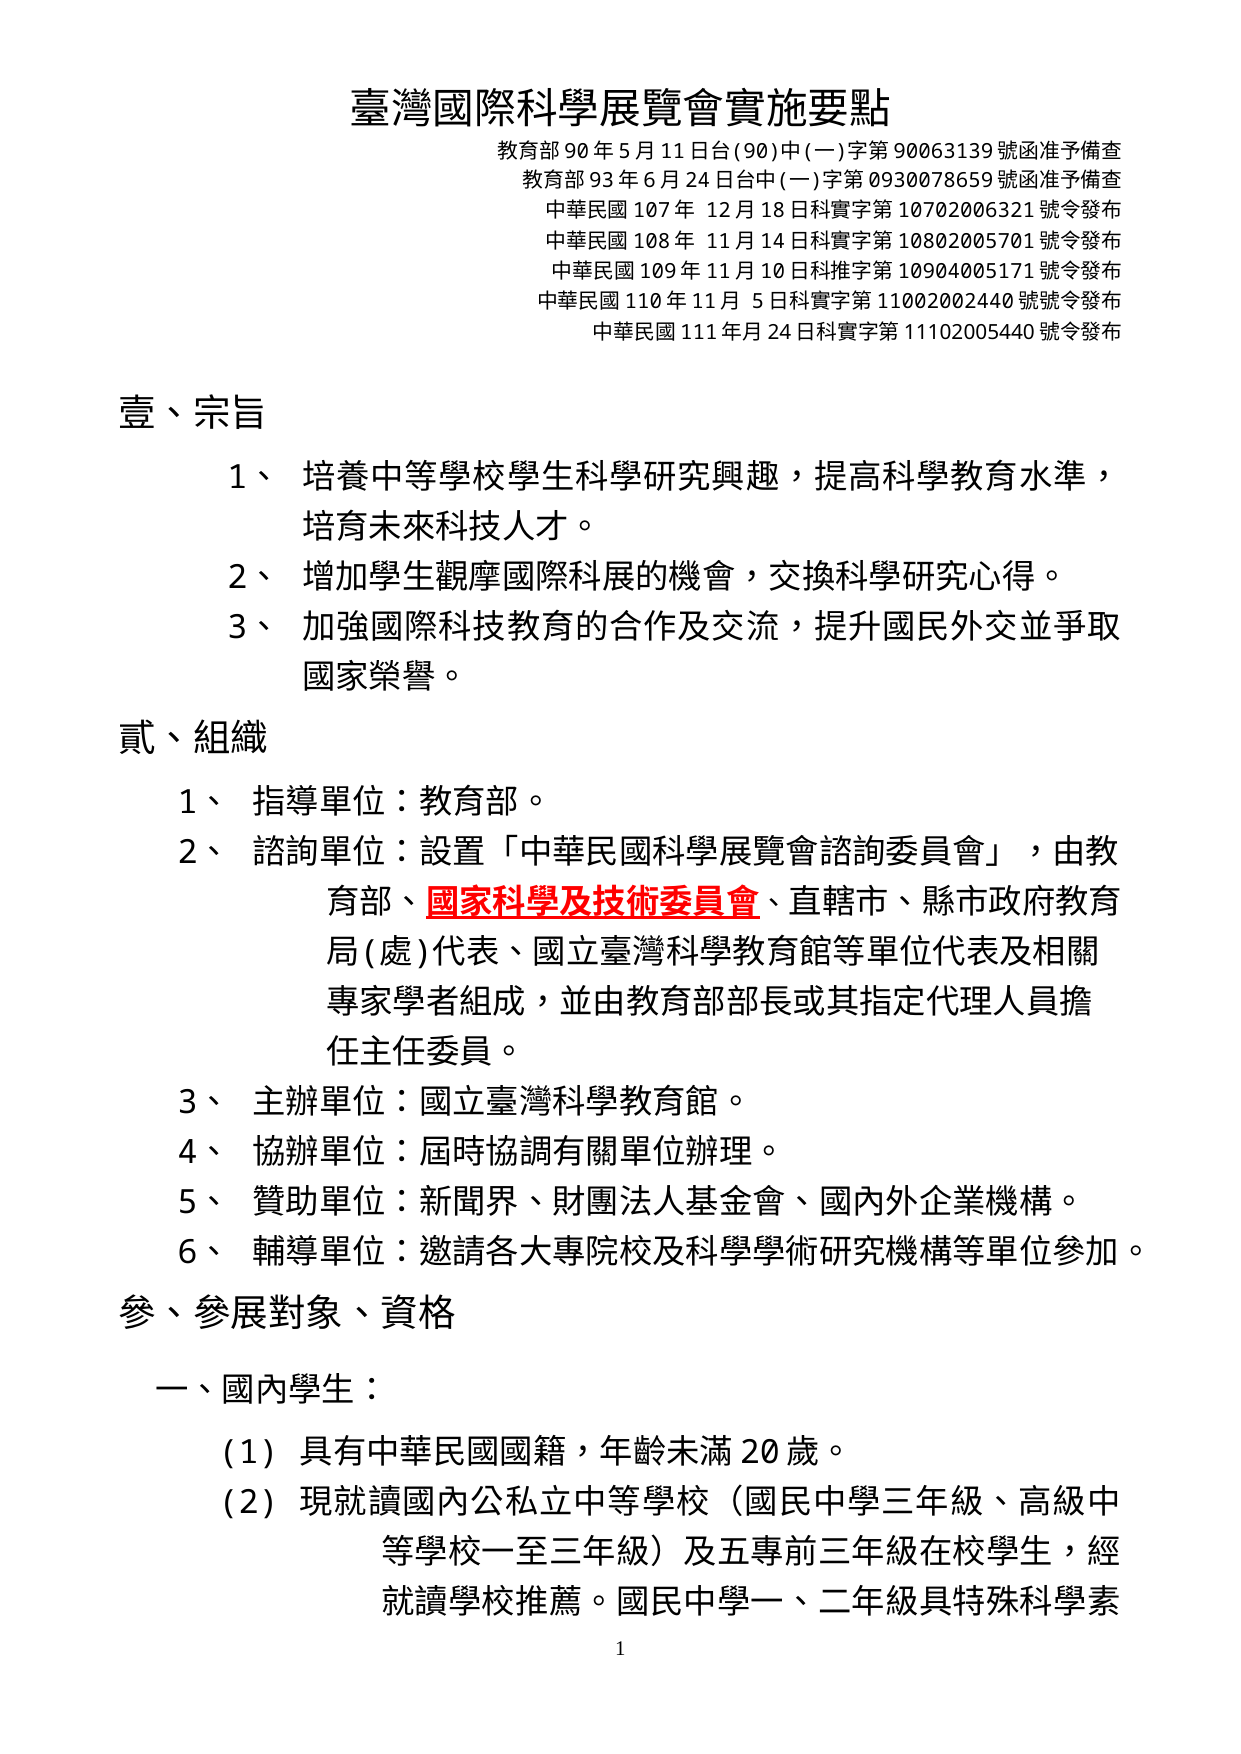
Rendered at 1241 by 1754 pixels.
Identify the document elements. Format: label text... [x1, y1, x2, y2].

text 中華民國110年11月 5日科實字第11002002440號號令發布 [118, 284, 1122, 315]
text 壹、宗旨 [118, 386, 1122, 436]
list 加強國際科技教育的合作及交流，提升國民外交並爭取國家榮譽。 [227, 599, 1122, 699]
list 現就讀國內公私立中等學校（國民中學三年級、高級中等學校一至三年級）及五專前三年級在校學生，經就讀學校推薦。國民中學一、二年級具特殊科學素 [218, 1474, 1122, 1624]
list 增加學生觀摩國際科展的機會，交換科學研究心得。 [227, 549, 1122, 599]
list 輔導單位：邀請各大專院校及科學學術研究機構等單位參加。 [177, 1224, 1122, 1274]
list 具有中華民國國籍，年齡未滿20歲。 [218, 1424, 1122, 1474]
text 教育部93年6月24日台中(一)字第0930078659號函准予備查 [268, 164, 1122, 194]
list 贊助單位：新聞界、財團法人基金會、國內外企業機構。 [177, 1174, 1122, 1224]
text 參、參展對象、資格 [118, 1286, 1122, 1336]
text 中華民國107年 12月18日科實字第10702006321號令發布 [118, 194, 1122, 224]
list 培養中等學校學生科學研究興趣，提高科學教育水準，培育未來科技人才。 [227, 449, 1122, 549]
list 協辦單位：屆時協調有關單位辦理。 [177, 1124, 1122, 1174]
text 中華民國109年11月10日科推字第10904005171號令發布 [118, 254, 1122, 284]
text 中華民國108年 11月14日科實字第10802005701號令發布 [118, 224, 1122, 254]
list 諮詢單位：設置「中華民國科學展覽會諮詢委員會」，由教育部、國家科學及技術委員會、直轄市、縣市政府教育局(處)代表、國立臺灣科學教育館等單位代表及相關專家學者組成，並由教育部部長或其指定代理人員擔任主任委員。 [177, 824, 1122, 1074]
text 教育部90年5月11日台(90)中(一)字第90063139號函准予備查 [268, 135, 1122, 164]
text 中華民國111年月24日科實字第11102005440號令發布 [118, 315, 1122, 345]
text 臺灣國際科學展覽會實施要點 [118, 75, 1122, 135]
list 主辦單位：國立臺灣科學教育館。 [177, 1074, 1122, 1124]
text 一、國內學生： [155, 1361, 1122, 1411]
list 指導單位：教育部。 [177, 774, 1122, 824]
text 貳、組織 [118, 711, 1122, 761]
